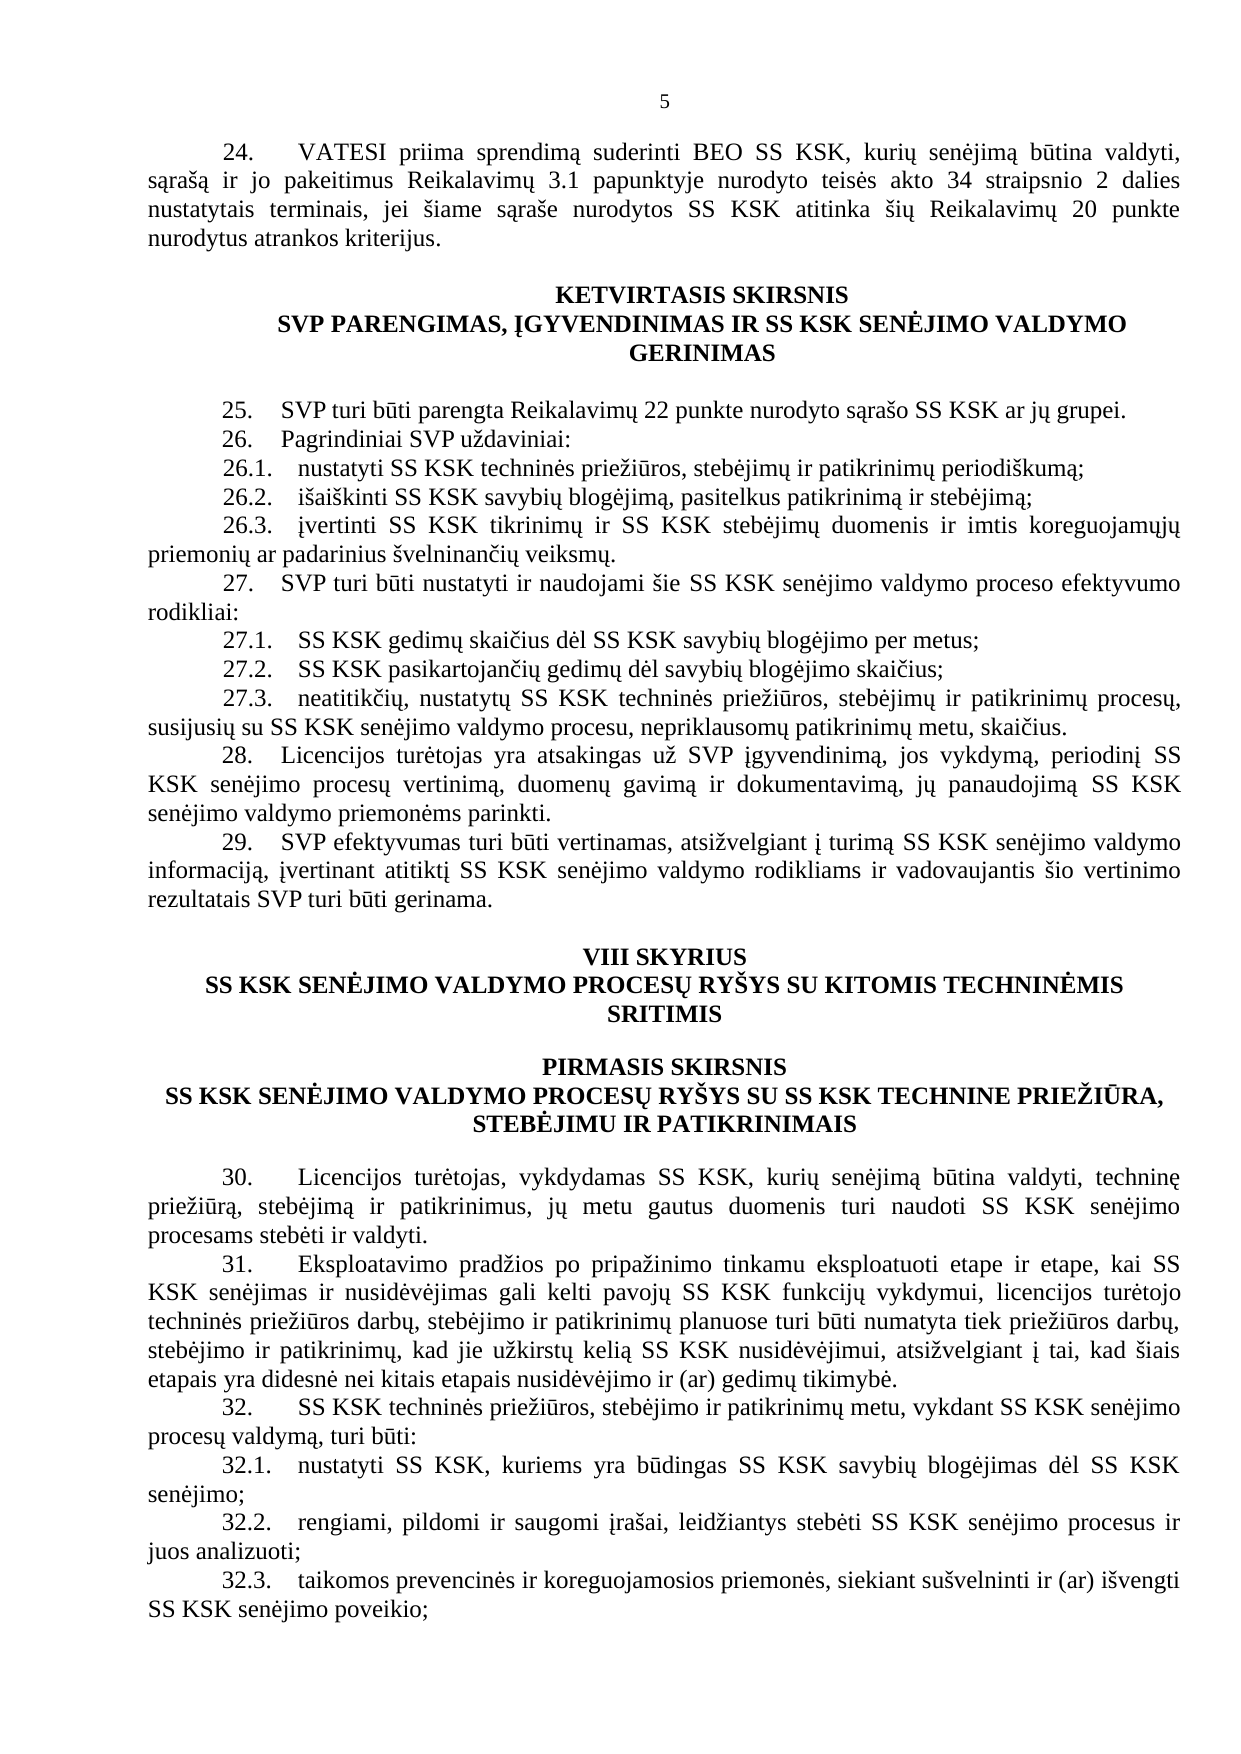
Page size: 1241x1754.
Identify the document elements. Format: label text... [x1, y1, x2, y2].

text 26.2. išaiškinti SS KSK savybių blogėjimą, pasitelkus patikrinimą ir stebėjimą; [148, 482, 1181, 511]
text 27.2. SS KSK pasikartojančių gedimų dėl savybių blogėjimo skaičius; [148, 654, 1181, 683]
text VIII SKYRIUS [148, 942, 1181, 971]
text 32. SS KSK techninės priežiūros, stebėjimo ir patikrinimų metu, vykdant SS KSK senėjimo procesų valdymą, turi būti: [148, 1392, 1181, 1450]
text 31. Eksploatavimo pradžios po pripažinimo tinkamu eksploatuoti etape ir etape, kai SS KSK senėjimas ir nusidėvėjimas gali kelti pavojų SS KSK funkcijų vykdymui, licencijos turėtojo techninės priežiūros darbų, stebėjimo ir patikrinimų planuose turi būti numatyta tiek priežiūros darbų, stebėjimo ir patikrinimų, kad jie užkirstų kelią SS KSK nusidėvėjimui, atsižvelgiant į tai, kad šiais etapais yra didesnė nei kitais etapais nusidėvėjimo ir (ar) gedimų tikimybė. [148, 1249, 1181, 1392]
text 26.3. įvertinti SS KSK tikrinimų ir SS KSK stebėjimų duomenis ir imtis koreguojamųjų priemonių ar padarinius švelninančių veiksmų. [148, 511, 1181, 568]
text 29. SVP efektyvumas turi būti vertinamas, atsižvelgiant į turimą SS KSK senėjimo valdymo informaciją, įvertinant atitiktį SS KSK senėjimo valdymo rodikliams ir vadovaujantis šio vertinimo rezultatais SVP turi būti gerinama. [148, 827, 1181, 913]
text 30. Licencijos turėtojas, vykdydamas SS KSK, kurių senėjimą būtina valdyti, techninę priežiūrą, stebėjimą ir patikrinimus, jų metu gautus duomenis turi naudoti SS KSK senėjimo procesams stebėti ir valdyti. [148, 1162, 1181, 1249]
text 27.3. neatitikčių, nustatytų SS KSK techninės priežiūros, stebėjimų ir patikrinimų procesų, susijusių su SS KSK senėjimo valdymo procesu, nepriklausomų patikrinimų metu, skaičius. [148, 683, 1181, 741]
text 26.1. nustatyti SS KSK techninės priežiūros, stebėjimų ir patikrinimų periodiškumą; [148, 453, 1181, 482]
text KETVIRTASIS SKIRSNIS [148, 281, 1181, 309]
text SVP PARENGIMAS, ĮGYVENDINIMAS IR SS KSK SENĖJIMO VALDYMO GERINIMAS [223, 309, 1181, 367]
text 26. Pagrindiniai SVP uždaviniai: [148, 424, 1181, 453]
text SS KSK SENĖJIMO VALDYMO PROCESŲ RYŠYS SU KITOMIS TECHNINĖMIS SRITIMIS [148, 971, 1181, 1028]
text 28. Licencijos turėtojas yra atsakingas už SVP įgyvendinimą, jos vykdymą, periodinį SS KSK senėjimo procesų vertinimą, duomenų gavimą ir dokumentavimą, jų panaudojimą SS KSK senėjimo valdymo priemonėms parinkti. [148, 741, 1181, 827]
text 24. VATESI priima sprendimą suderinti BEO SS KSK, kurių senėjimą būtina valdyti, sąrašą ir jo pakeitimus Reikalavimų 3.1 papunktyje nurodyto teisės akto 34 straipsnio 2 dalies nustatytais terminais, jei šiame sąraše nurodytos SS KSK atitinka šių Reikalavimų 20 punkte nurodytus atrankos kriterijus. [148, 137, 1181, 252]
text PIRMASIS SKIRSNIS [148, 1052, 1181, 1081]
text 27.1. SS KSK gedimų skaičius dėl SS KSK savybių blogėjimo per metus; [148, 626, 1181, 654]
text 32.3. taikomos prevencinės ir koreguojamosios priemonės, siekiant sušvelninti ir (ar) išvengti SS KSK senėjimo poveikio; [148, 1565, 1181, 1622]
text 27. SVP turi būti nustatyti ir naudojami šie SS KSK senėjimo valdymo proceso efektyvumo rodikliai: [148, 568, 1181, 626]
text 32.2. rengiami, pildomi ir saugomi įrašai, leidžiantys stebėti SS KSK senėjimo procesus ir juos analizuoti; [148, 1507, 1181, 1565]
text SS KSK SENĖJIMO VALDYMO PROCESŲ RYŠYS SU SS KSK TECHNINE PRIEŽIŪRA, STEBĖJIMU IR PATIKRINIMAIS [148, 1081, 1181, 1138]
text 32.1. nustatyti SS KSK, kuriems yra būdingas SS KSK savybių blogėjimas dėl SS KSK senėjimo; [148, 1450, 1181, 1507]
text 25. SVP turi būti parengta Reikalavimų 22 punkte nurodyto sąrašo SS KSK ar jų grupei. [148, 396, 1181, 424]
